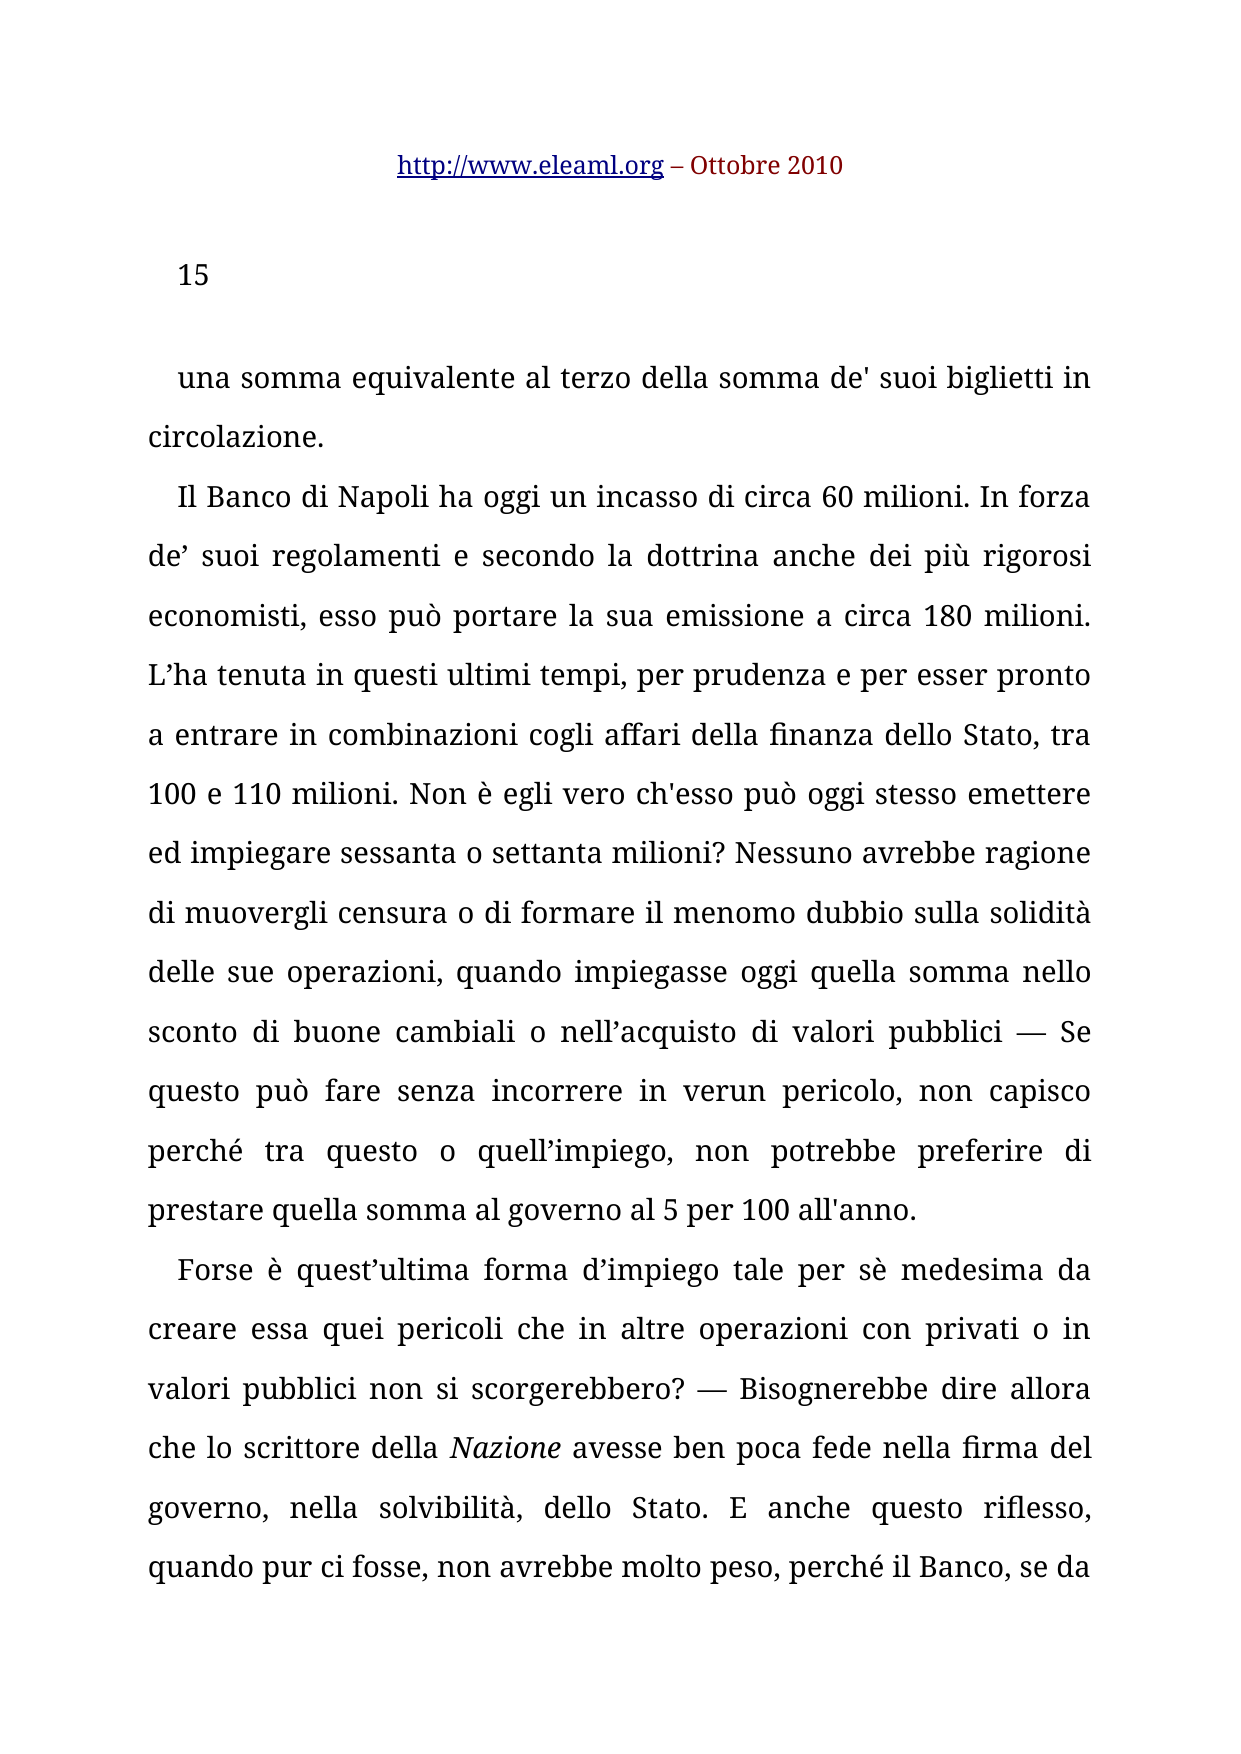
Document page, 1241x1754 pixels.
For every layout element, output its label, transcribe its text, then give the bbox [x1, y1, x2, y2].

text Forse è quest’ultima forma d’impiego tale per sè medesima da creare essa quei pericoli che in altre operazioni con privati o in valori pubblici non si scorgerebbero? — Bisognerebbe dire allora che lo scrittore della Nazione avesse ben poca fede nella firma del governo, nella solvibilità, dello Stato. E anche questo riflesso, quando pur ci fosse, non avrebbe molto peso, perché il Banco, se da [148, 1249, 1093, 1586]
text una somma equivalente al terzo della somma de' suoi biglietti in circolazione. [148, 357, 1093, 456]
text 15 [148, 254, 1093, 294]
text Il Banco di Napoli ha oggi un incasso di circa 60 milioni. In forza de’ suoi regolamenti e secondo la dottrina anche dei più rigorosi economisti, esso può portare la sua emissione a circa 180 milioni. L’ha tenuta in questi ultimi tempi, per prudenza e per esser pronto a entrare in combinazioni cogli affari della finanza dello Stato, tra 100 e 110 milioni. Non è egli vero ch'esso può oggi stesso emettere ed impiegare sessanta o settanta milioni? Nessuno avrebbe ragione di muovergli censura o di formare il menomo dubbio sulla solidità delle sue operazioni, quando impiegasse oggi quella somma nello sconto di buone cambiali o nell’acquisto di valori pubblici — Se questo può fare senza incorrere in verun pericolo, non capisco perché tra questo o quell’impiego, non potrebbe preferire di prestare quella somma al governo al 5 per 100 all'anno. [148, 476, 1093, 1229]
